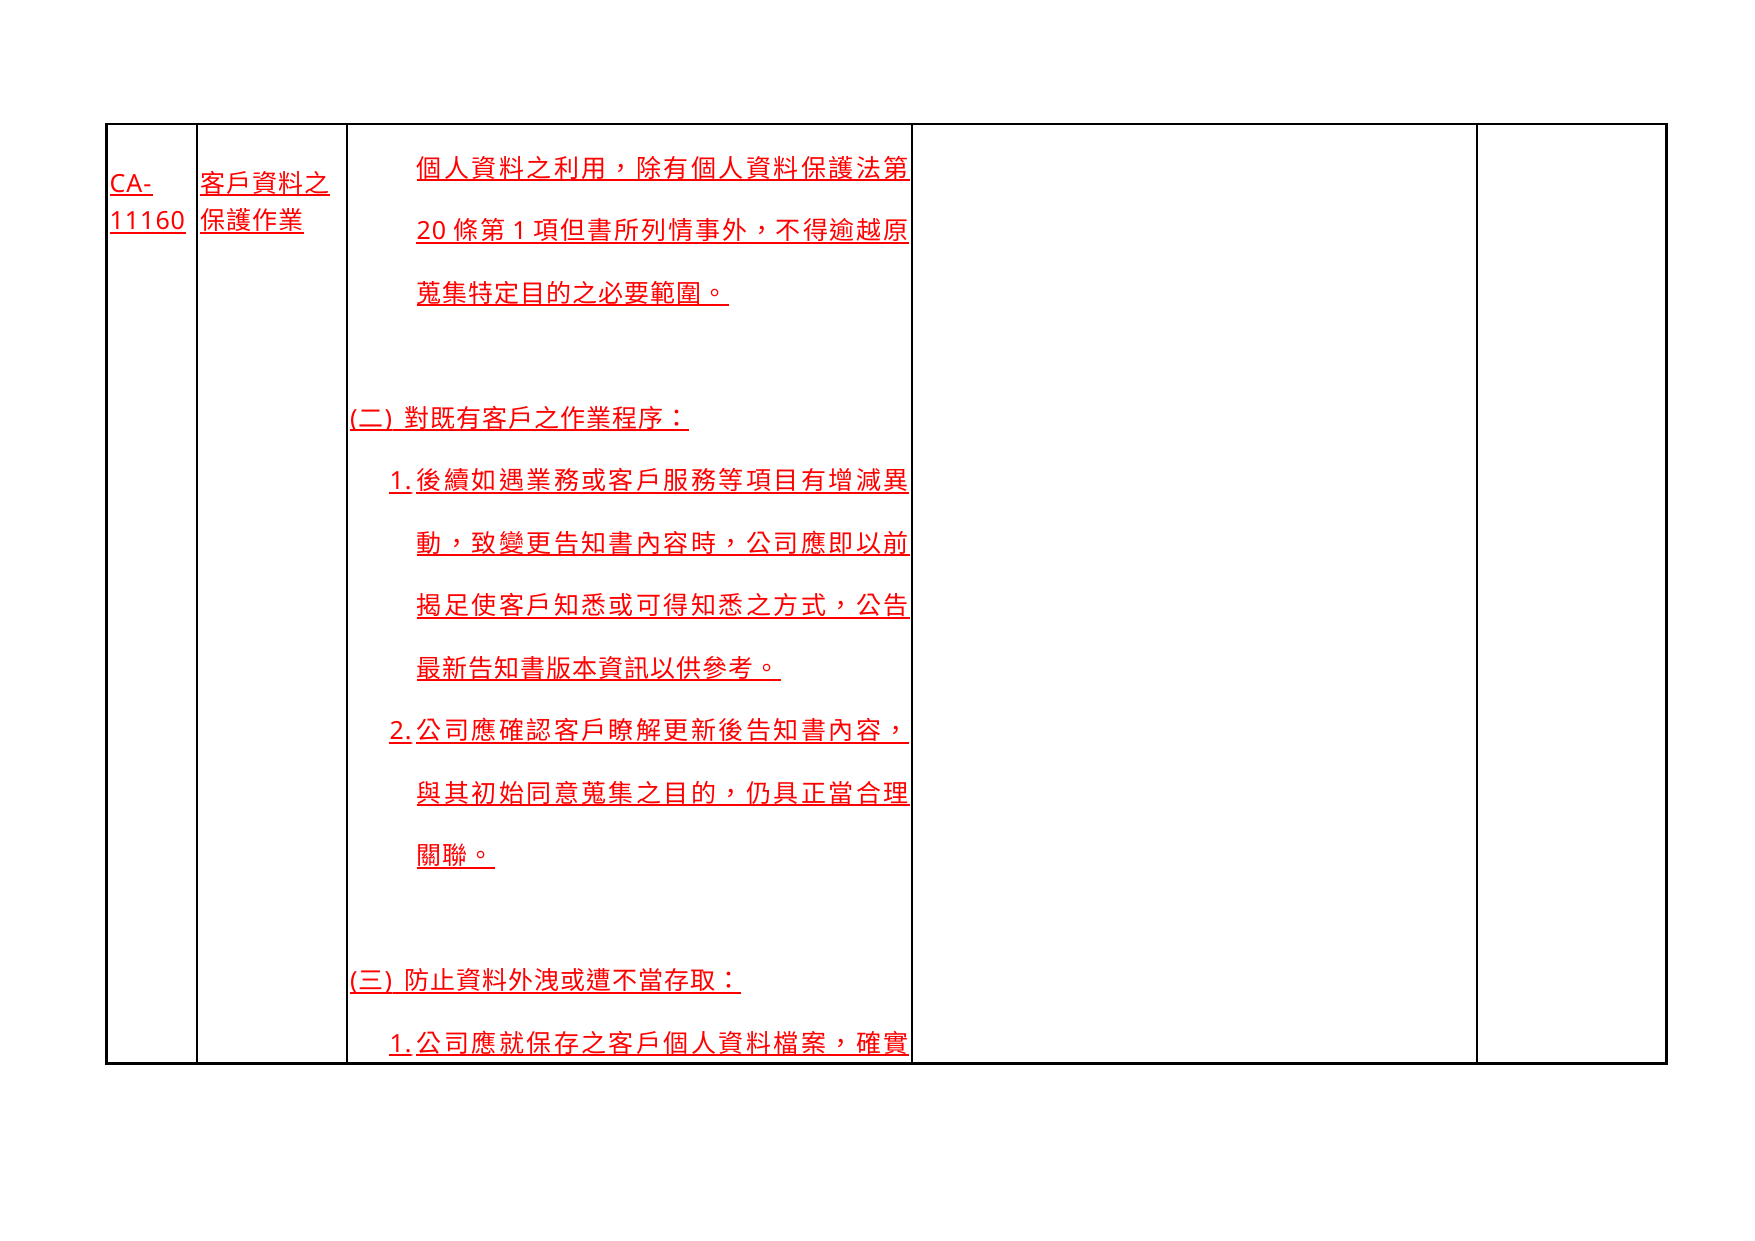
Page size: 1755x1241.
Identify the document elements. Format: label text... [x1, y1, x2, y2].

table_cell 客戶資料之保護作業 [198, 125, 346, 1062]
table_cell CA- 11160 [108, 125, 196, 1062]
table_cell [1478, 125, 1665, 1062]
table_cell 個人資料之利用，除有個人資料保護法第20條第1項但書所列情事外，不得逾越原蒐集特定目的之必要範圍。 (二) 對既有客戶之作業程序： 1. 後續如遇業務或客戶服務等項目有增減異動，致變更告知書內容時，公司應即以前揭足使客戶知悉或可得知悉之方式，公告最新告知書版本資訊以供參考。 2. 公司應確認客戶瞭解更新後告知書內容，與其初始同意蒐集之目的，仍具正當合理關聯。 (三) 防止資料外洩或遭不當存取： 1. 公司應就保存之客戶個人資料檔案，確實 [348, 125, 911, 1062]
table_cell [913, 125, 1476, 1062]
